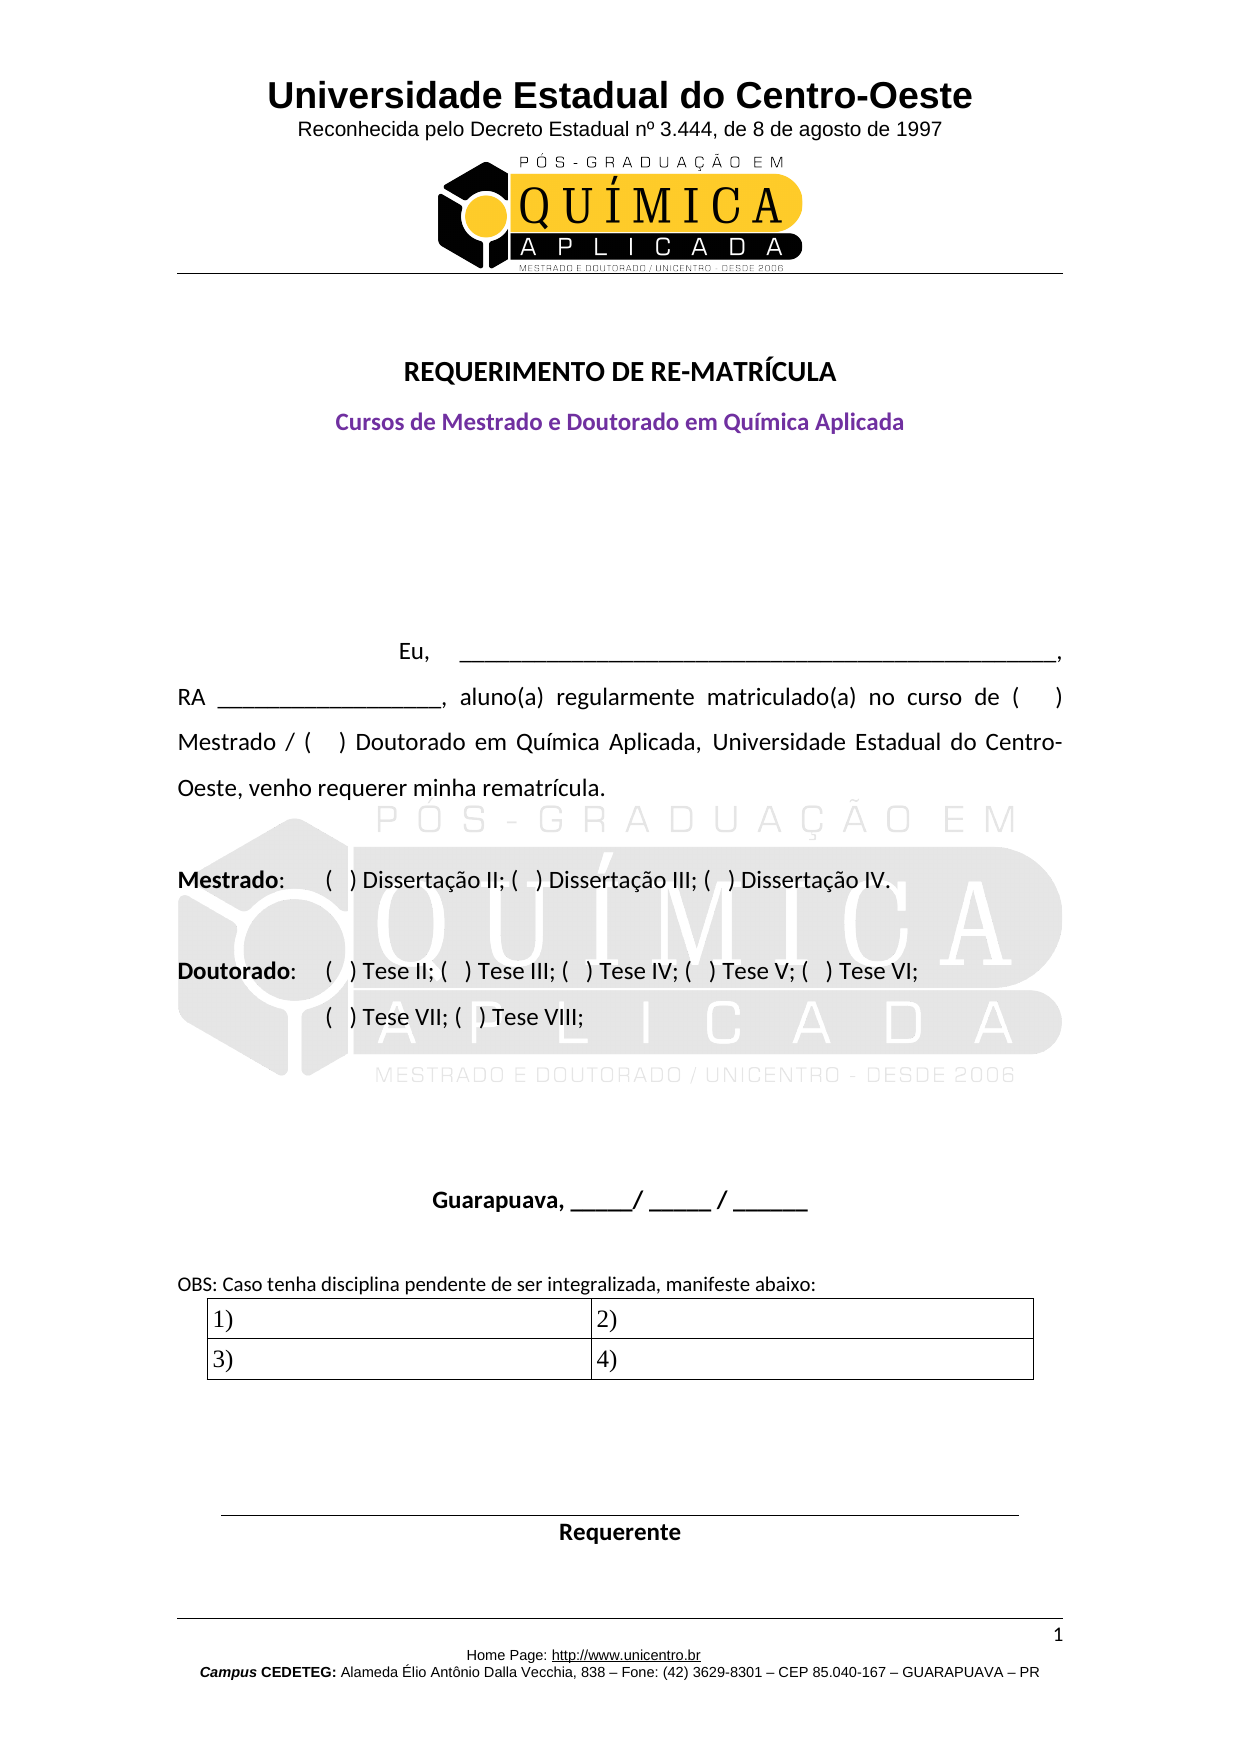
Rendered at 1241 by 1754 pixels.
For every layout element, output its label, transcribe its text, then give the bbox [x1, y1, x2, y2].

table_header Requerente [221, 1516, 1019, 1546]
text Guarapuava, _____/ _____ / ______ [177, 1184, 1063, 1214]
picture [438, 153, 803, 272]
text OBS: Caso tenha disciplina pendente de ser integralizada, manifeste abaixo: [177, 1271, 1063, 1296]
text REQUERIMENTO DE RE-MATRÍCULA [177, 353, 1063, 389]
table_header 2) [592, 1299, 1033, 1338]
table_cell 3) [208, 1339, 591, 1379]
picture [178, 797, 1063, 1084]
table_header 1) [208, 1299, 591, 1338]
text Cursos de Mestrado e Doutorado em Química Aplicada [177, 406, 1063, 437]
picture [182, 965, 189, 976]
table_cell 4) [592, 1339, 1033, 1379]
text Eu, ________________________________________________, RA __________________, aluno(a) regularmente matriculado(a) no curso de ( ) Mestrado / ( ) Doutorado em Química Aplicada, Universidade Estadual do Centro-Oeste, venho requerer minha rematrícula. [177, 635, 1063, 803]
